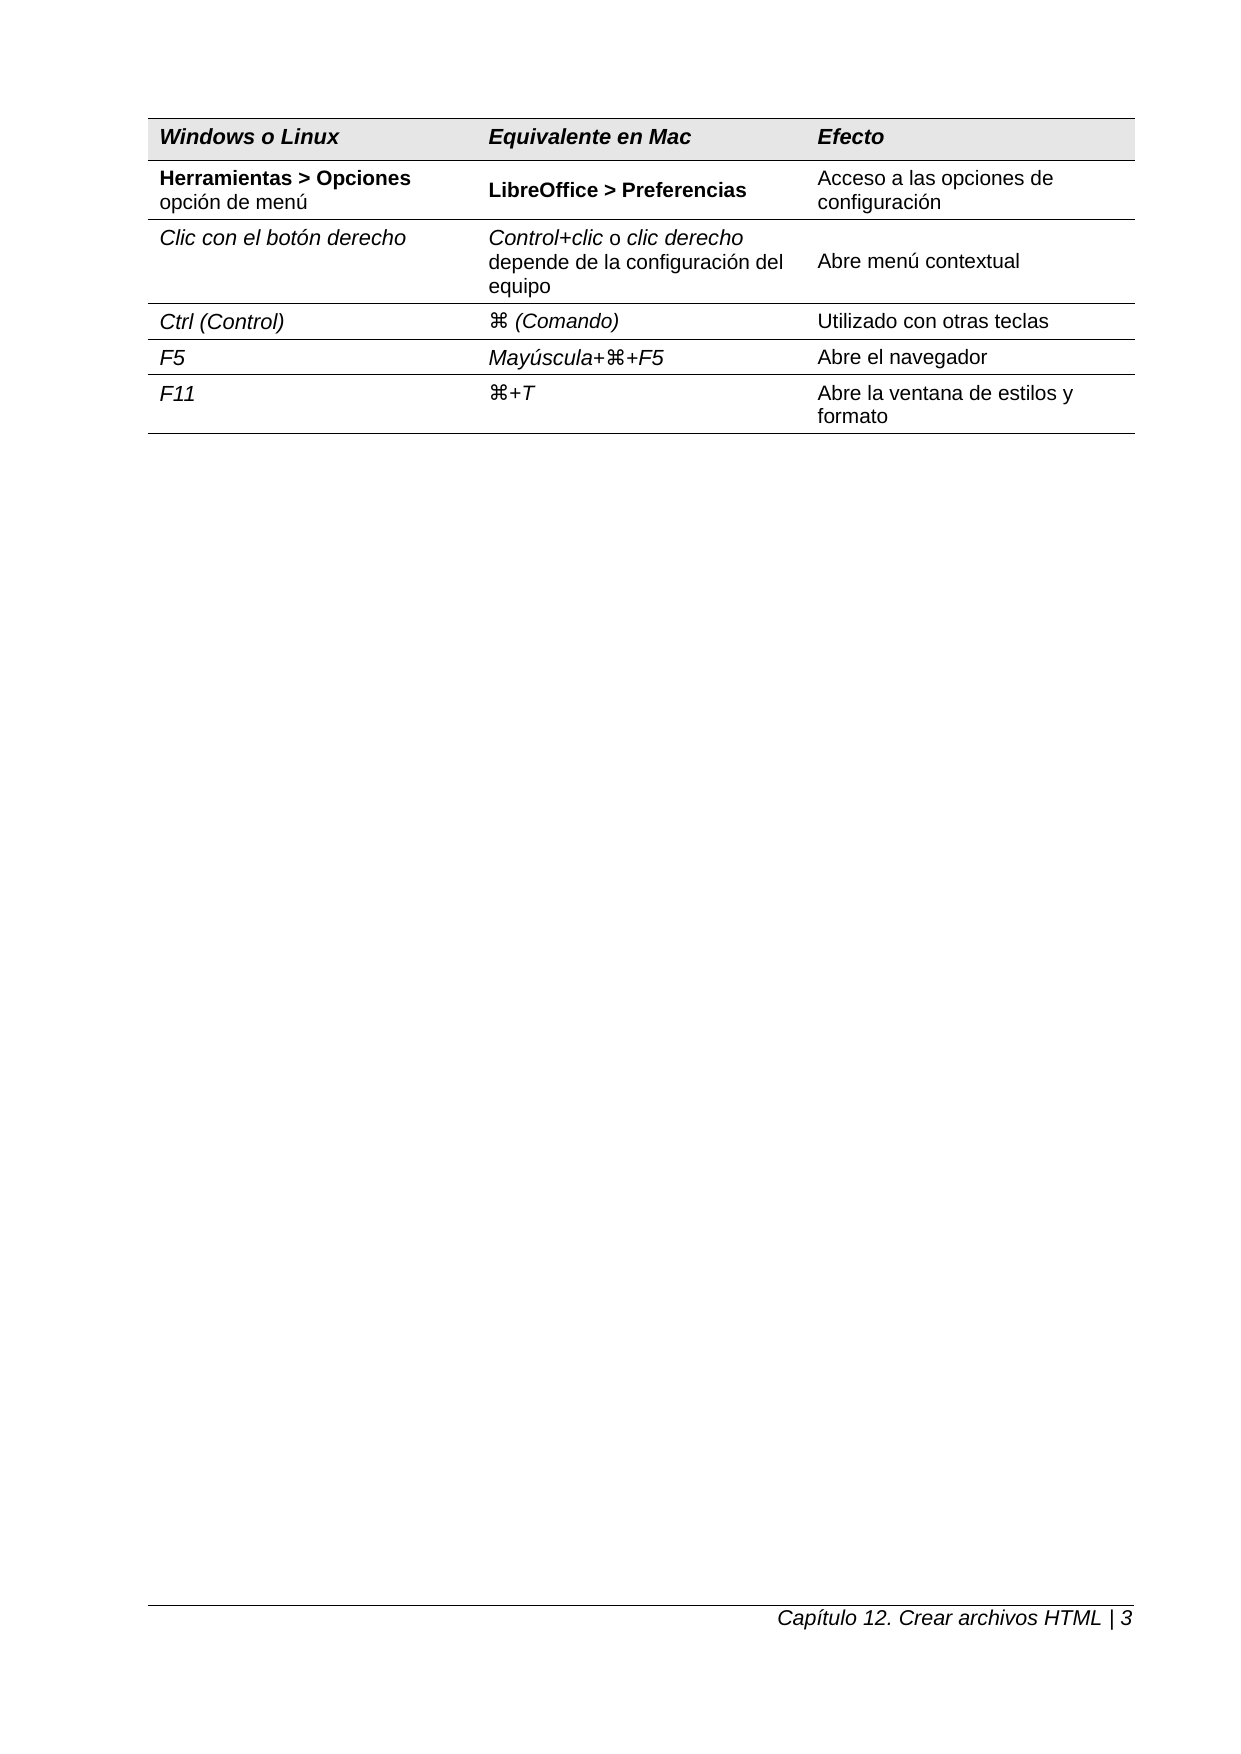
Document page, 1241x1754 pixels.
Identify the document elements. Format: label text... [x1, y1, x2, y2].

table_cell Acceso a las opciones de configuración [806, 161, 1135, 219]
table_cell ⌘+T [477, 375, 806, 433]
table_cell F5 [148, 340, 477, 374]
table_cell F11 [148, 375, 477, 433]
table_header Efecto [806, 119, 1135, 160]
table_cell Abre menú contextual [806, 220, 1135, 302]
table_cell Abre la ventana de estilos y formato [806, 375, 1135, 433]
table_cell Control+clic o clic derecho depende de la configuración del equipo [477, 220, 806, 302]
table_cell Ctrl (Control) [148, 304, 477, 338]
table_cell ⌘ (Comando) [477, 304, 806, 338]
table_cell Herramientas > Opciones opción de menú [148, 161, 477, 219]
table_cell LibreOffice > Preferencias [477, 161, 806, 219]
table_cell Abre el navegador [806, 340, 1135, 374]
table_header Equivalente en Mac [477, 119, 806, 160]
table_cell Clic con el botón derecho [148, 220, 477, 302]
table_header Windows o Linux [148, 119, 477, 160]
table_cell Mayúscula+⌘+F5 [477, 340, 806, 374]
table_cell Utilizado con otras teclas [806, 304, 1135, 338]
